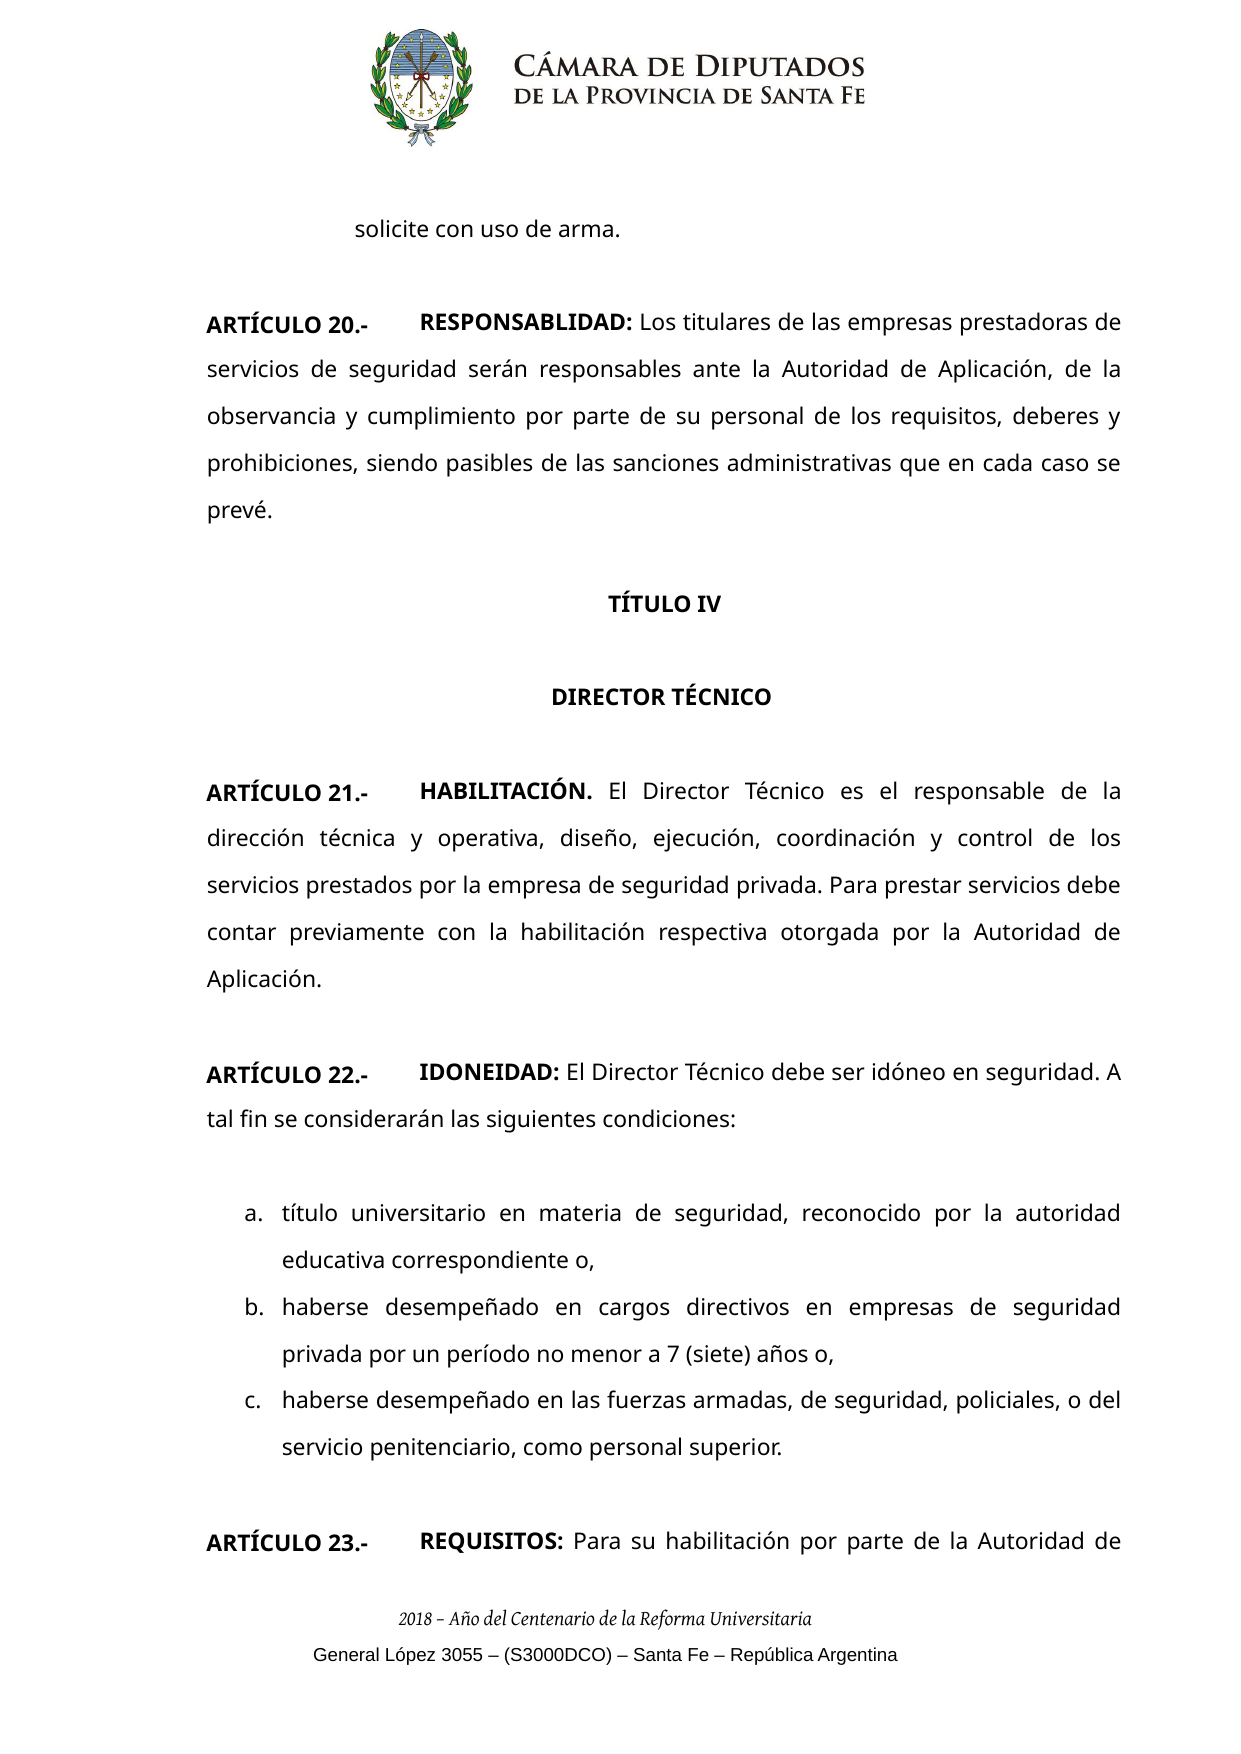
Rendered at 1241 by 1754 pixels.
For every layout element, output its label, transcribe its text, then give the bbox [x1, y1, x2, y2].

text IDONEIDAD: El Director Técnico debe ser idóneo en seguridad. A tal ﬁn se considerarán las siguientes condiciones: [207, 1056, 1122, 1134]
list solicite con uso de arma. [317, 213, 1122, 244]
list título universitario en materia de seguridad, reconocido por la autoridad educativa correspondiente o, [244, 1197, 1122, 1275]
text REQUISITOS: Para su habilitación por parte de la Autoridad de [207, 1525, 1122, 1559]
text ARTÍCULO 22.- [206, 1058, 405, 1090]
text ARTÍCULO 21.- [206, 777, 405, 808]
text ARTÍCULO 20.- [206, 308, 405, 340]
text TÍTULO IV [207, 588, 1122, 619]
text ARTÍCULO 23.- [206, 1527, 405, 1558]
list haberse desempeñado en las fuerzas armadas, de seguridad, policiales, o del servicio penitenciario, como personal superior. [244, 1384, 1122, 1463]
list haberse desempeñado en cargos directivos en empresas de seguridad privada por un período no menor a 7 (siete) años o, [244, 1291, 1122, 1369]
text RESPONSABLIDAD: Los titulares de las empresas prestadoras de servicios de seguridad serán responsables ante la Autoridad de Aplicación, de la observancia y cumplimiento por parte de su personal de los requisitos, deberes y prohibiciones, siendo pasibles de las sanciones administrativas que en cada caso se prevé. [207, 306, 1122, 525]
text DIRECTOR TÉCNICO [207, 681, 1122, 713]
picture [370, 29, 865, 151]
text HABILITACIÓN. El Director Técnico es el responsable de la dirección técnica y operativa, diseño, ejecución, coordinación y control de los servicios prestados por la empresa de seguridad privada. Para prestar servicios debe contar previamente con la habilitación respectiva otorgada por la Autoridad de Aplicación. [207, 775, 1122, 994]
